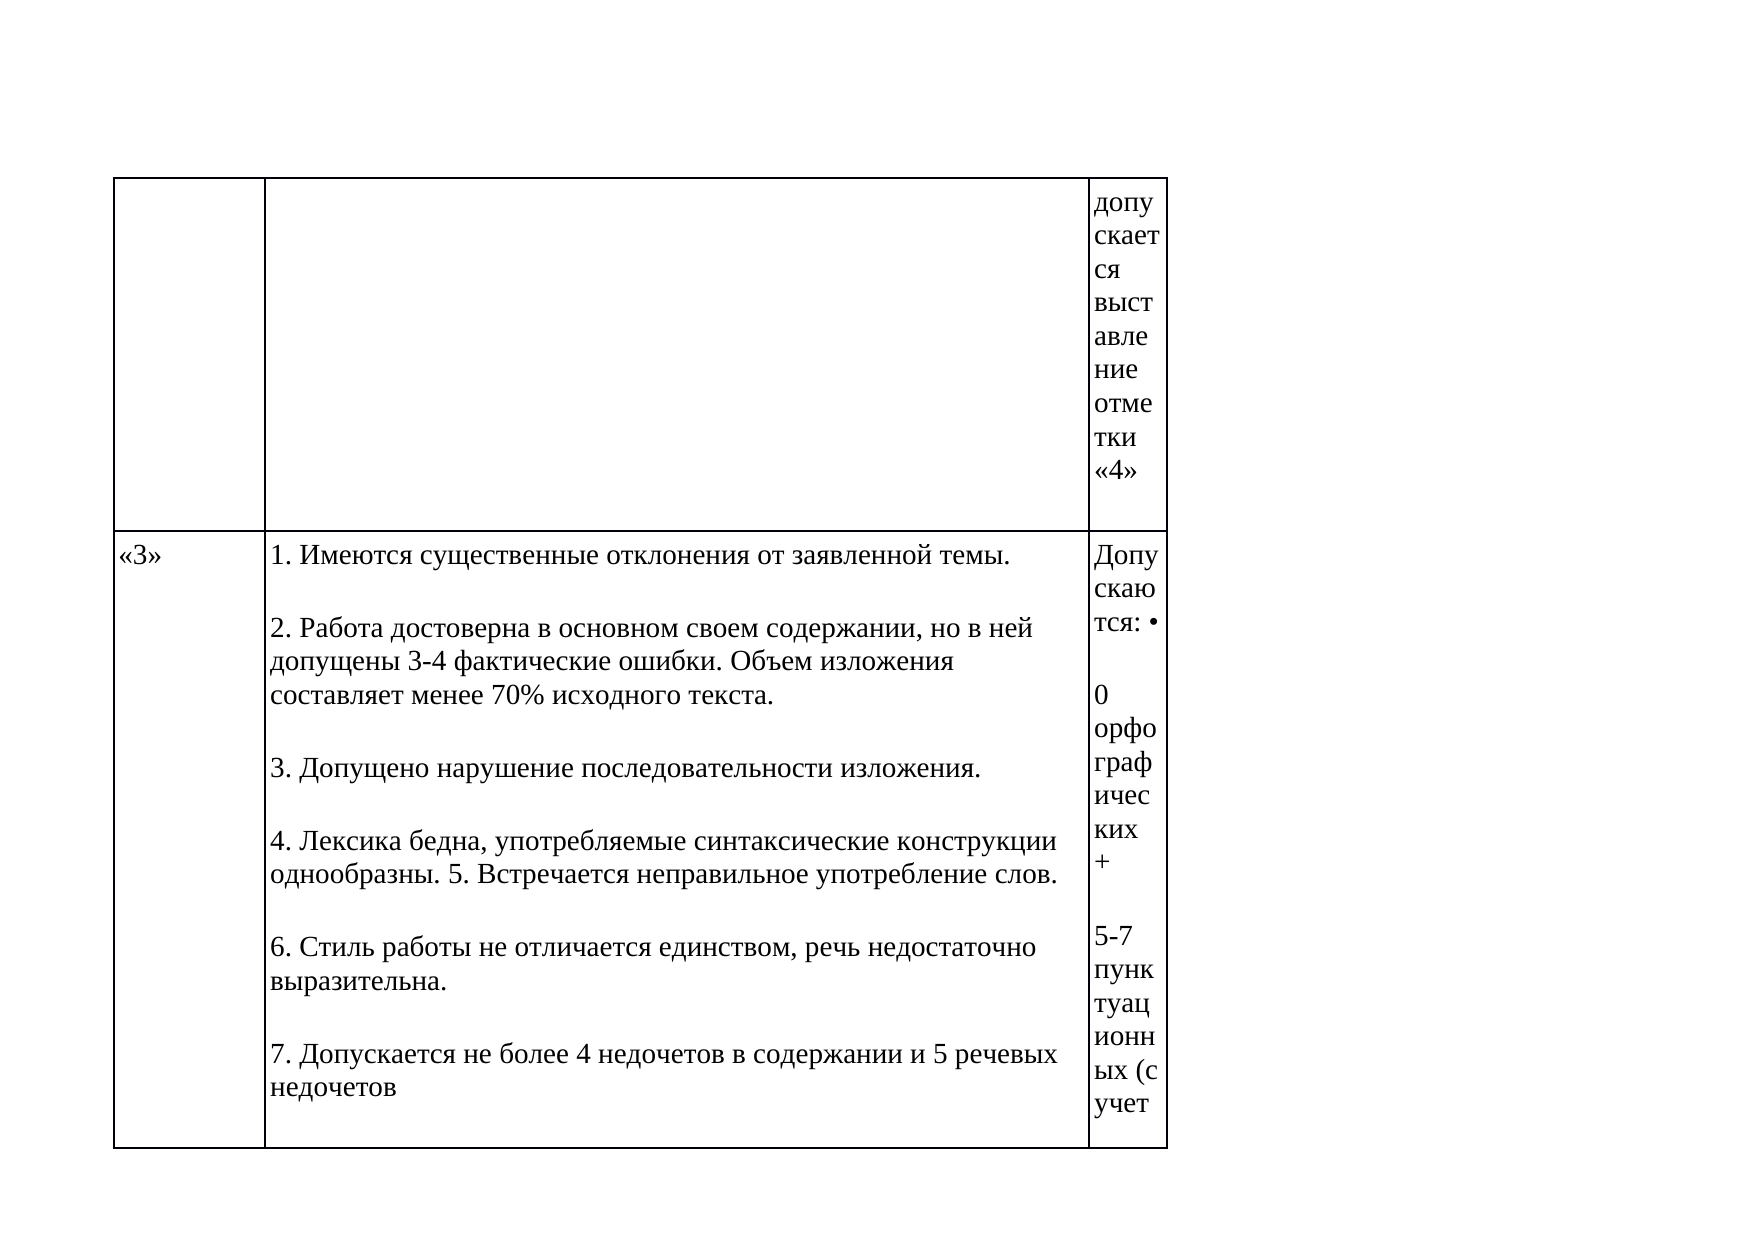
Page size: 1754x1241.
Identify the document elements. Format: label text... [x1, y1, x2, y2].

table_cell допускается выставление отметки «4» [1090, 179, 1166, 530]
table_cell «3» [115, 532, 264, 1147]
table_cell Допускаются: • 0 орфографических + 5-7 пунктуационных (с учет [1090, 532, 1166, 1147]
table_cell [115, 179, 264, 530]
table_cell [266, 179, 1088, 530]
table_cell 1. Имеются существенные отклонения от заявленной темы. 2. Работа достоверна в основном своем содержании, но в ней допущены 3-4 фактические ошибки. Объем изложения составляет менее 70% исходного текста. 3. Допущено нарушение последовательности изложения. 4. Лексика бедна, употребляемые синтаксические конструкции однообразны. 5. Встречается неправильное употребление слов. 6. Стиль работы не отличается единством, речь недостаточно выразительна. 7. Допускается не более 4 недочетов в содержании и 5 речевых недочетов [266, 532, 1088, 1147]
